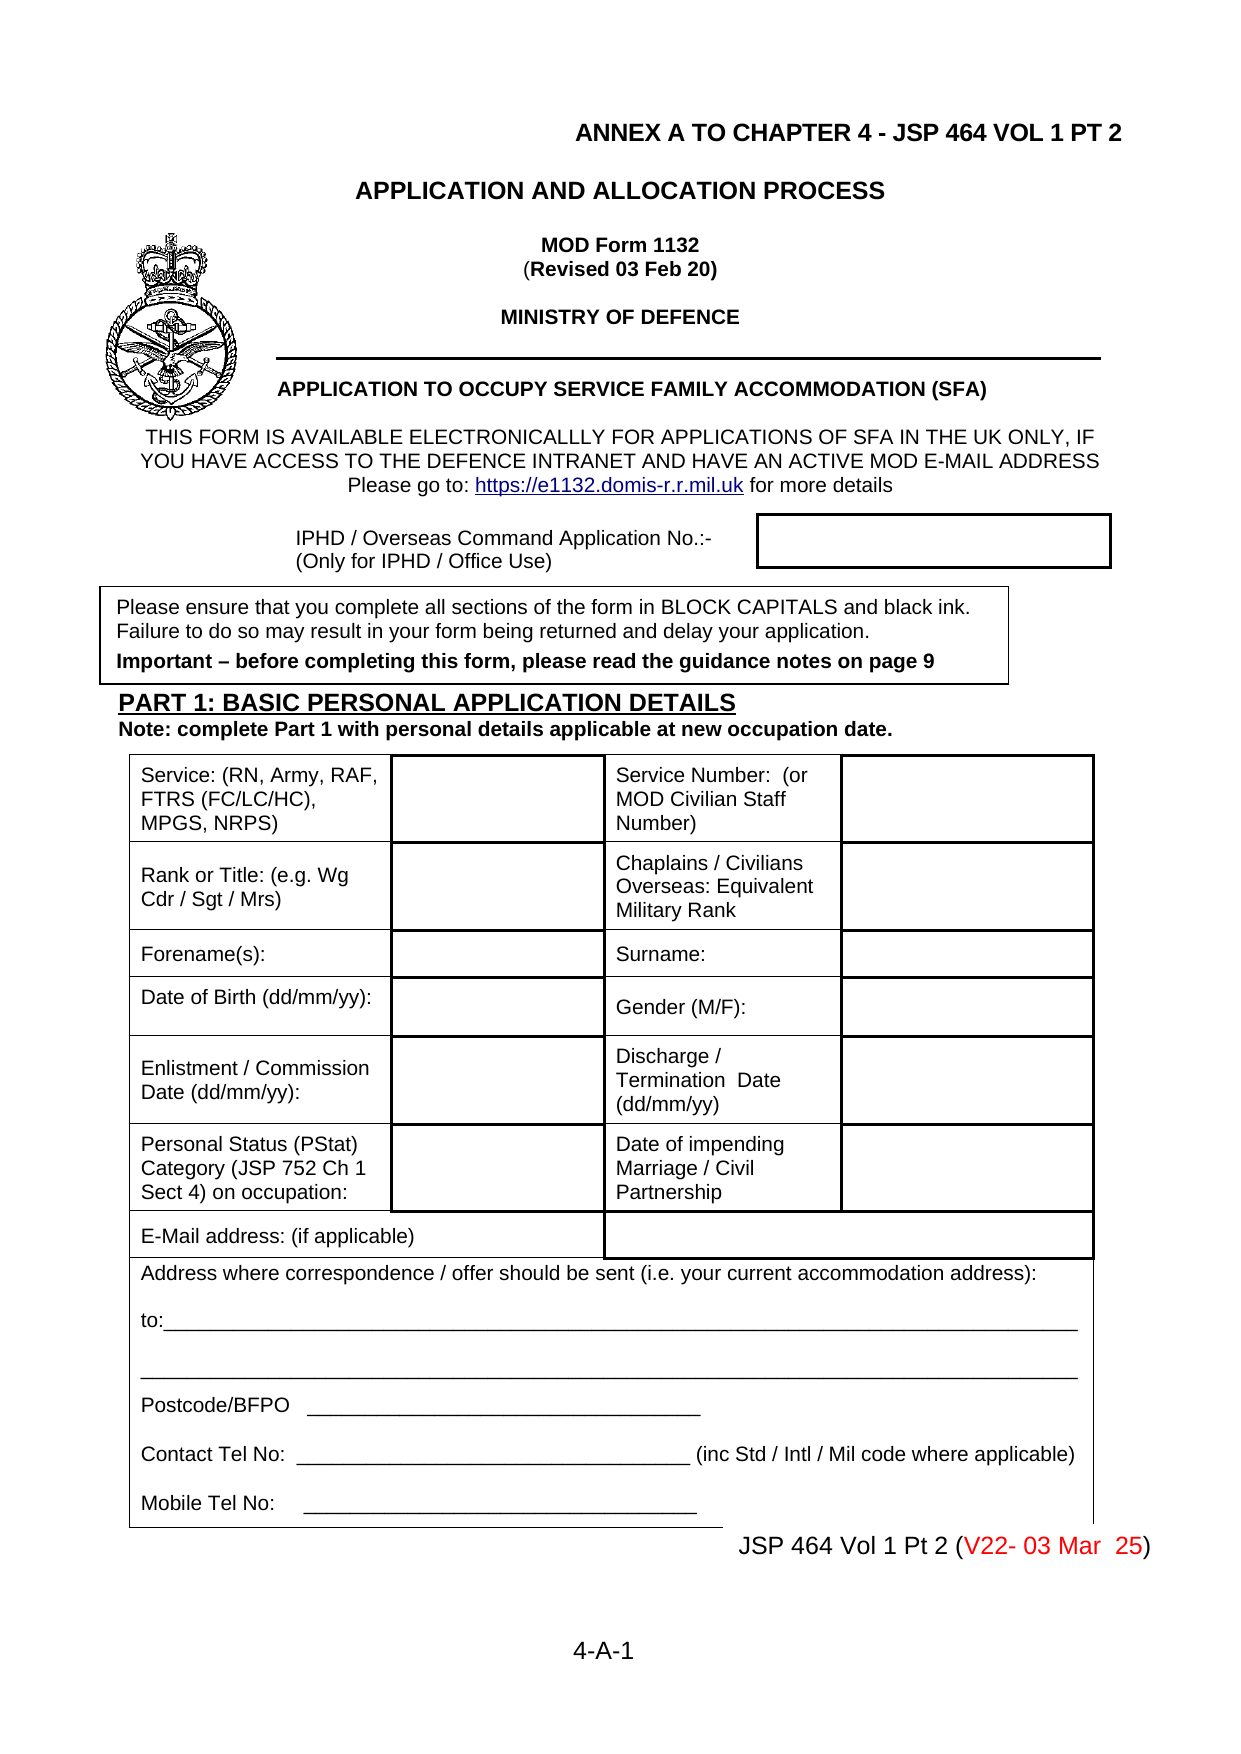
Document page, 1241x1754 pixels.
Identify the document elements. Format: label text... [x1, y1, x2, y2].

table_cell Rank or Title: (e.g. Wg Cdr / Sgt / Mrs) [130, 842, 390, 928]
table_cell Address where correspondence / offer should be sent (i.e. your current accommodation address): to:_______________________________________________________________________________ _________________________________________________________________________________ Postcode/BFPO __________________________________ Contact Tel No: __________________________________ (inc Std / Intl / Mil code where applicable) Mobile Tel No: __________________________________ [130, 1258, 1093, 1527]
table_cell Discharge / Termination Date (dd/mm/yy) [606, 1036, 840, 1122]
table_cell E-Mail address: (if applicable) [130, 1211, 603, 1257]
table_cell [843, 979, 1092, 1035]
table_header [393, 757, 603, 841]
table_cell [393, 979, 603, 1035]
table_cell Chaplains / Civilians Overseas: Equivalent Military Rank [606, 842, 840, 928]
table_cell [843, 844, 1092, 928]
table_cell [843, 932, 1092, 976]
table_header [843, 757, 1092, 841]
table_cell [606, 1213, 1092, 1257]
text THIS FORM IS AVAILABLE ELECTRONICALLLY FOR APPLICATIONS OF SFA IN THE UK ONLY, IF YOU HAVE ACCESS TO THE DEFENCE INTRANET AND HAVE AN ACTIVE MOD E-MAIL ADDRESS [118, 425, 1122, 473]
text APPLICATION TO OCCUPY SERVICE FAMILY ACCOMMODATION (SFA) [237, 377, 1189, 401]
subtitle ANNEX A TO CHAPTER 4 - JSP 464 VOL 1 PT 2 [118, 118, 1122, 176]
table_cell Surname: [606, 930, 840, 976]
table_cell [393, 844, 603, 928]
table_cell [393, 1126, 603, 1210]
text PART 1: BASIC PERSONAL APPLICATION DETAILS [118, 688, 1122, 717]
table_cell [393, 932, 603, 976]
table_cell Date of impending Marriage / Civil Partnership [606, 1124, 840, 1210]
table_cell Forename(s): [130, 930, 390, 976]
table_header Service: (RN, Army, RAF, FTRS (FC/LC/HC), MPGS, NRPS) [130, 755, 390, 841]
text Please go to: https://e1132.domis-r.r.mil.uk for more details [118, 473, 1122, 497]
text (Only for IPHD / Office Use) [118, 549, 1122, 573]
text Please ensure that you complete all sections of the form in BLOCK CAPITALS and black ink. Failure to do so may result in your form being returned and delay your application. [116, 595, 993, 643]
table_cell [393, 1038, 603, 1122]
text MINISTRY OF DEFENCE [237, 305, 1122, 329]
text Note: complete Part 1 with personal details applicable at new occupation date. [118, 717, 1122, 741]
text Important – before completing this form, please read the guidance notes on page 9 [116, 649, 993, 673]
table_header Service Number: (or MOD Civilian Staff Number) [606, 755, 840, 841]
table_cell Gender (M/F): [606, 977, 840, 1035]
table_cell Date of Birth (dd/mm/yy): [130, 977, 390, 1035]
table_cell [843, 1126, 1092, 1210]
table_cell Enlistment / Commission Date (dd/mm/yy): [130, 1036, 390, 1122]
table_cell Personal Status (PStat) Category (JSP 752 Ch 1 Sect 4) on occupation: [130, 1124, 390, 1210]
text APPLICATION AND ALLOCATION PROCESS [118, 176, 1122, 204]
text IPHD / Overseas Command Application No.:- [118, 525, 756, 549]
text MOD Form 1132 [237, 233, 1122, 257]
text (Revised 03 Feb 20) [237, 257, 1122, 281]
table_cell [843, 1038, 1092, 1122]
